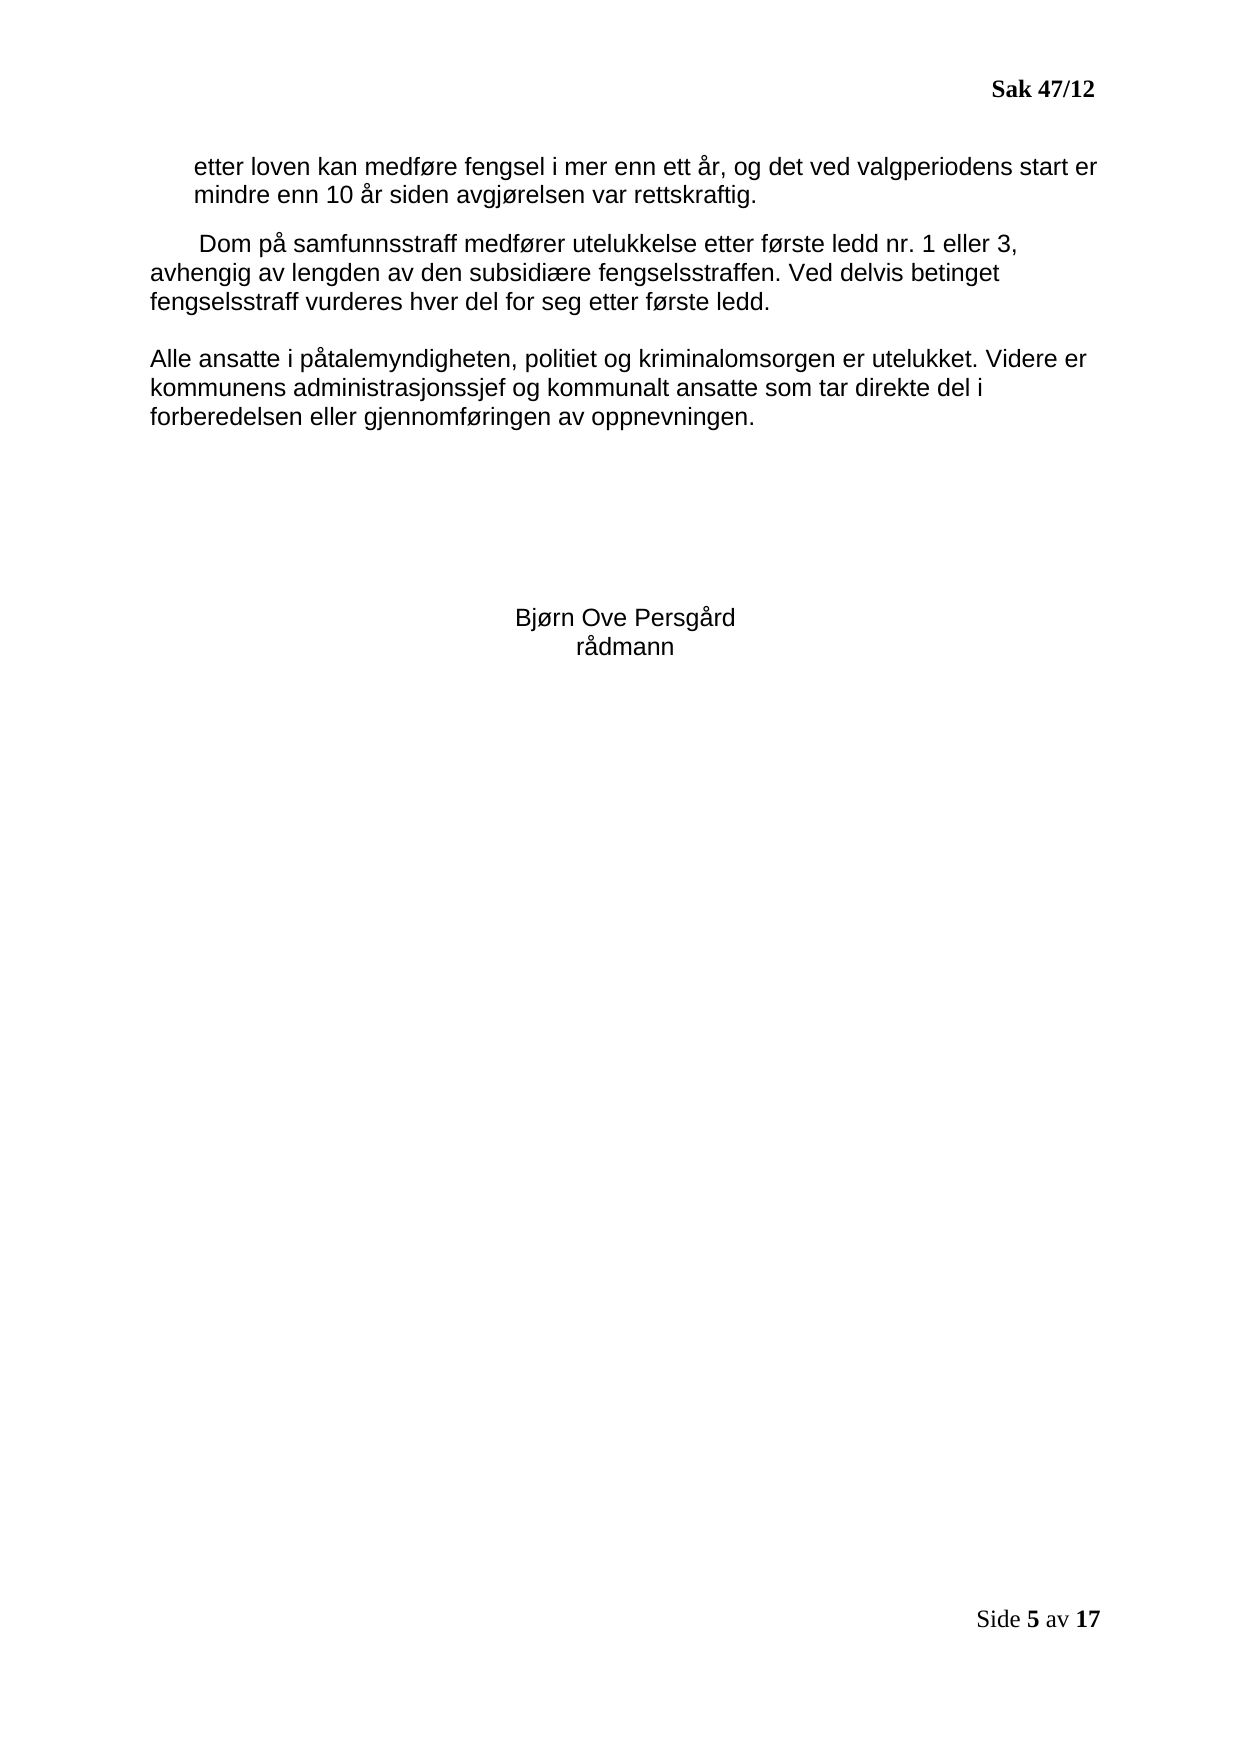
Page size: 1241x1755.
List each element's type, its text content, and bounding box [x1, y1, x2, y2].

text Bjørn Ove Persgård [150, 603, 1100, 632]
text Dom på samfunnsstraff medfører utelukkelse etter første ledd nr. 1 eller 3, avhengig av lengden av den subsidiære fengselsstraffen. Ved delvis betinget fengselsstraff vurderes hver del for seg etter første ledd. [150, 229, 1100, 316]
table_header etter loven kan medføre fengsel i mer enn ett år, og det ved valgperiodens start er mindre enn 10 år siden avgjørelsen var rettskraftig. [192, 150, 1100, 211]
table_header [150, 150, 192, 211]
text Alle ansatte i påtalemyndigheten, politiet og kriminalomsorgen er utelukket. Videre er kommunens administrasjonssjef og kommunalt ansatte som tar direkte del i forberedelsen eller gjennomføringen av oppnevningen. [150, 344, 1100, 431]
text rådmann [150, 632, 1100, 661]
